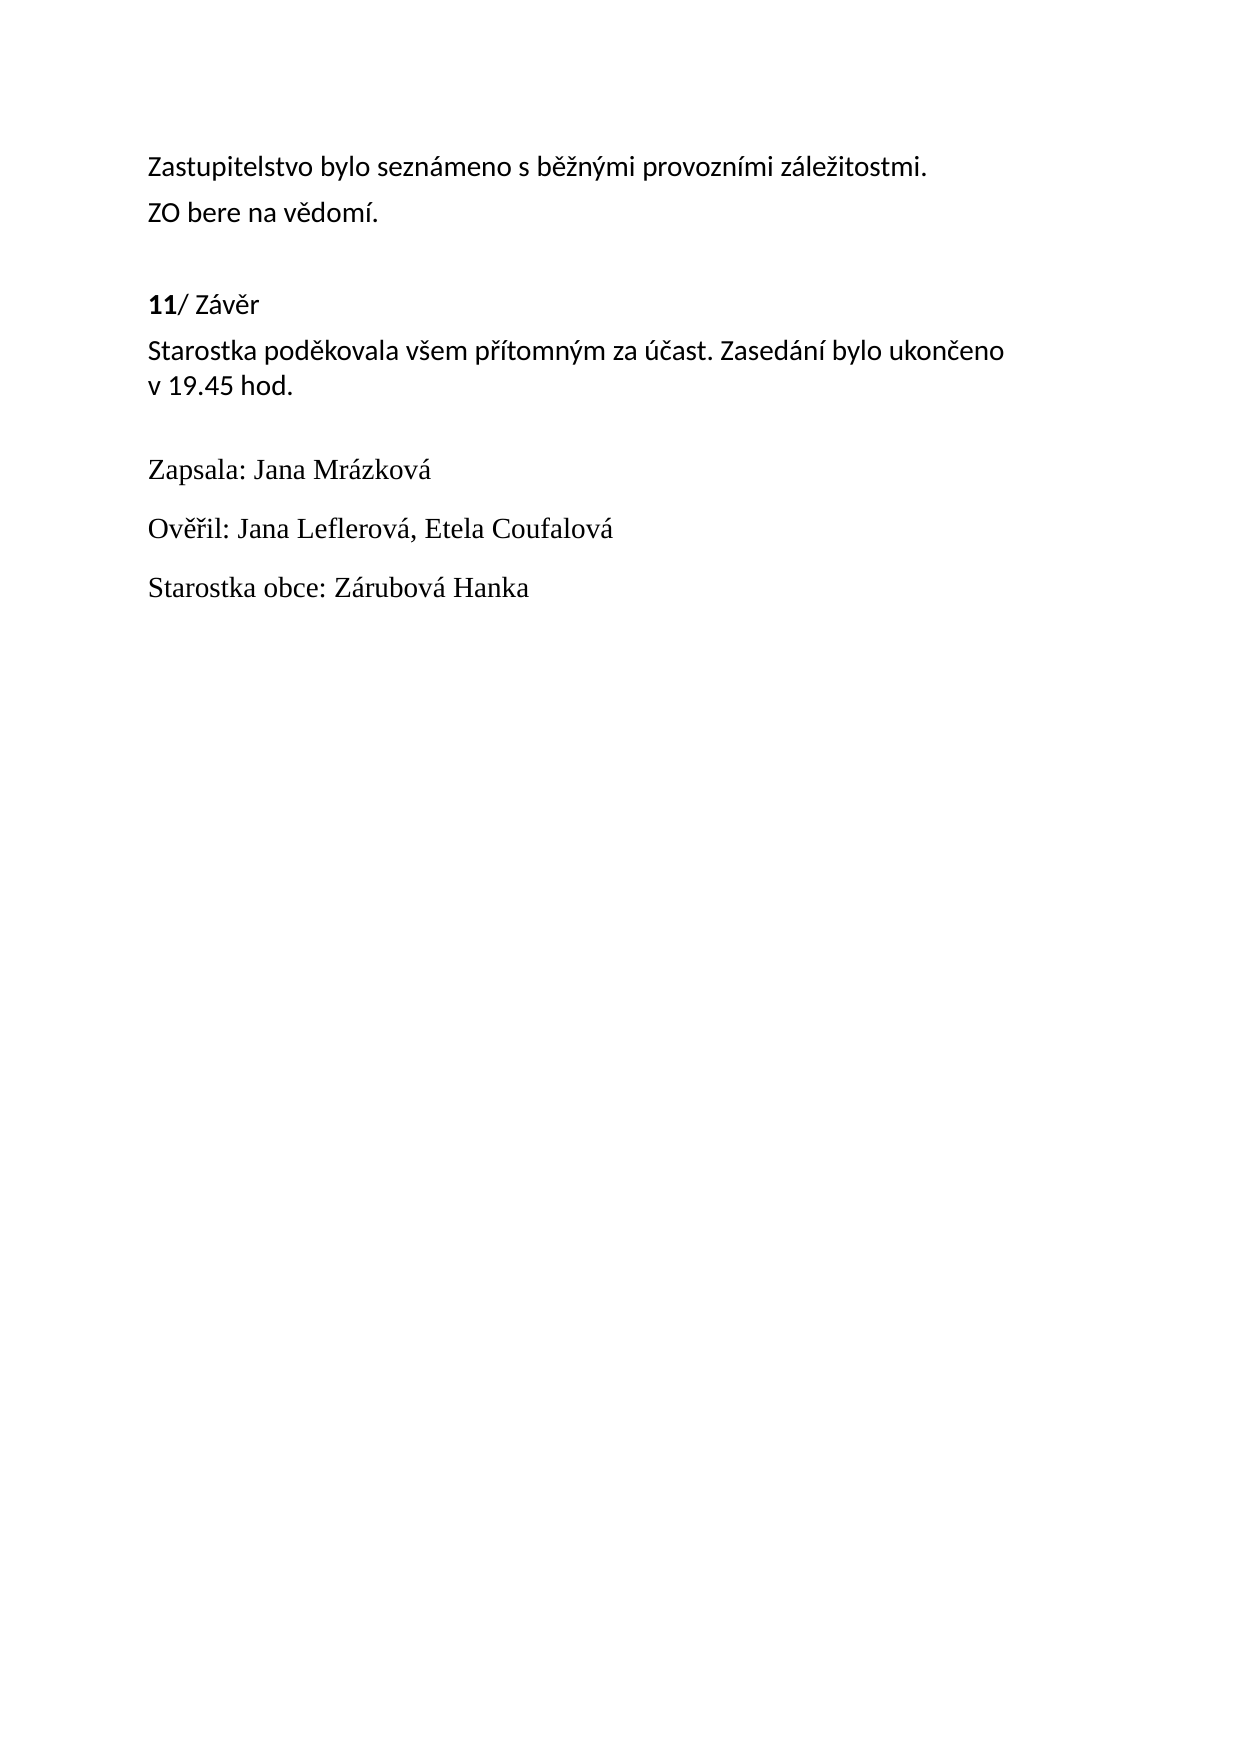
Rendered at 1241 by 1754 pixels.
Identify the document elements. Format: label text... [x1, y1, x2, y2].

text 11/ Závěr [148, 286, 1093, 321]
text ZO bere na vědomí. [148, 194, 1093, 229]
text Zapsala: Jana Mrázková [148, 452, 1093, 485]
text Starostka obce: Zárubová Hanka [148, 571, 1093, 604]
text Zastupitelstvo bylo seznámeno s běžnými provozními záležitostmi. [148, 148, 1093, 183]
text Ověřil: Jana Leflerová, Etela Coufalová [148, 511, 1093, 545]
text Starostka poděkovala všem přítomným za účast. Zasedání bylo ukončeno v 19.45 hod. [148, 332, 1093, 403]
